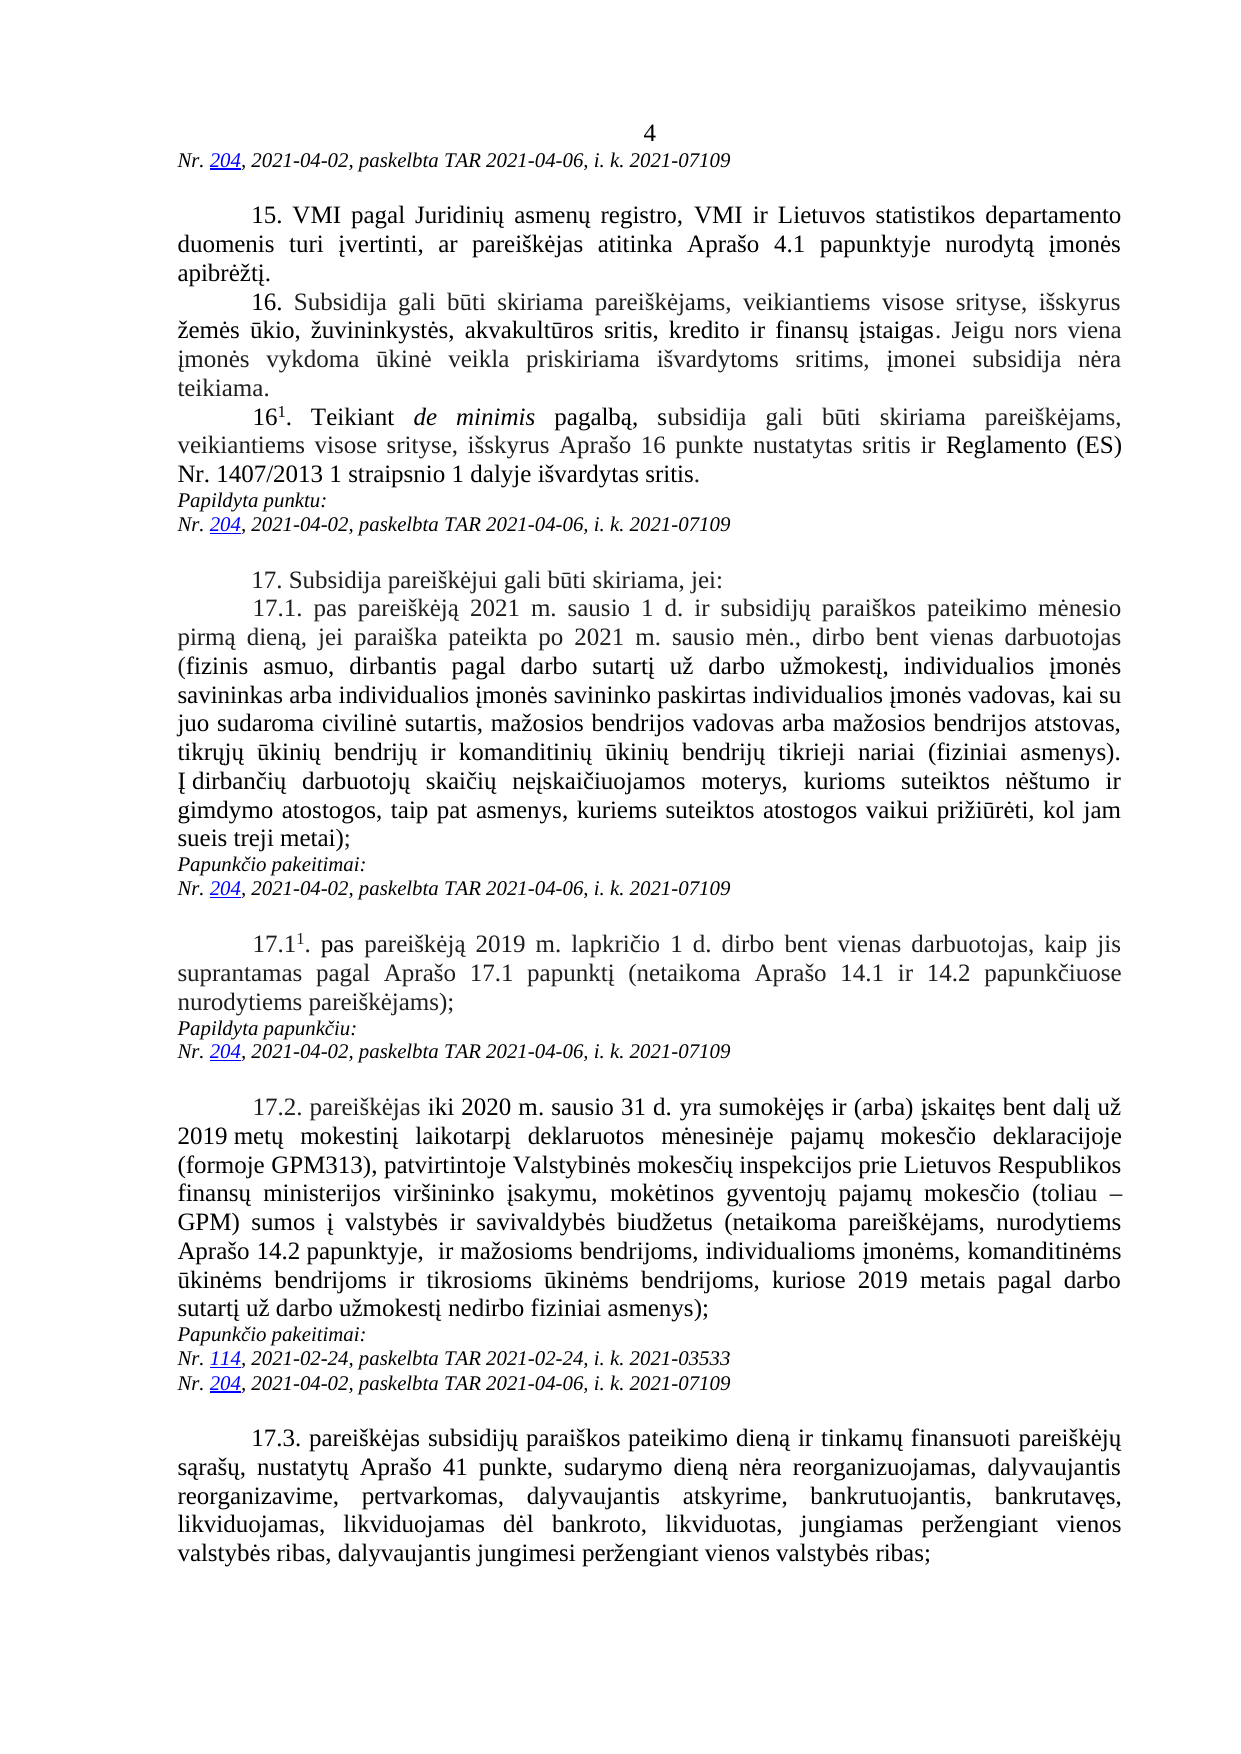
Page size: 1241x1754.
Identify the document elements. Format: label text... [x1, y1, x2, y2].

text 17.3. pareiškėjas subsidijų paraiškos pateikimo dieną ir tinkamų finansuoti pareiškėjų sąrašų, nustatytų Aprašo 41 punkte, sudarymo dieną nėra reorganizuojamas, dalyvaujantis reorganizavime, pertvarkomas, dalyvaujantis atskyrime, bankrutuojantis, bankrutavęs, likviduojamas, likviduojamas dėl bankroto, likviduotas, jungiamas peržengiant vienos valstybės ribas, dalyvaujantis jungimesi peržengiant vienos valstybės ribas; [177, 1423, 1122, 1567]
text Nr. 204, 2021-04-02, paskelbta TAR 2021-04-06, i. k. 2021-07109 [177, 876, 1122, 900]
text 17.1. pas pareiškėją 2021 m. sausio 1 d. ir subsidijų paraiškos pateikimo mėnesio pirmą dieną, jei paraiška pateikta po 2021 m. sausio mėn., dirbo bent vienas darbuotojas (fizinis asmuo, dirbantis pagal darbo sutartį už darbo užmokestį, individualios įmonės savininkas arba individualios įmonės savininko paskirtas individualios įmonės vadovas, kai su juo sudaroma civilinė sutartis, mažosios bendrijos vadovas arba mažosios bendrijos atstovas, tikrųjų ūkinių bendrijų ir komanditinių ūkinių bendrijų tikrieji nariai (fiziniai asmenys). Į dirbančių darbuotojų skaičių neįskaičiuojamos moterys, kurioms suteiktos nėštumo ir gimdymo atostogos, taip pat asmenys, kuriems suteiktos atostogos vaikui prižiūrėti, kol jam sueis treji metai); [177, 593, 1122, 852]
text Nr. 204, 2021-04-02, paskelbta TAR 2021-04-06, i. k. 2021-07109 [177, 1039, 1122, 1063]
text 15. VMI pagal Juridinių asmenų registro, VMI ir Lietuvos statistikos departamento duomenis turi įvertinti, ar pareiškėjas atitinka Aprašo 4.1 papunktyje nurodytą įmonės apibrėžtį. [177, 200, 1122, 287]
text 16. Subsidija gali būti skiriama pareiškėjams, veikiantiems visose srityse, išskyrus žemės ūkio, žuvininkystės, akvakultūros sritis, kredito ir finansų įstaigas. Jeigu nors viena įmonės vykdoma ūkinė veikla priskiriama išvardytoms sritims, įmonei subsidija nėra teikiama. [177, 287, 1122, 402]
text Nr. 204, 2021-04-02, paskelbta TAR 2021-04-06, i. k. 2021-07109 [177, 148, 1122, 172]
text Nr. 204, 2021-04-02, paskelbta TAR 2021-04-06, i. k. 2021-07109 [177, 1370, 1122, 1394]
text 17. Subsidija pareiškėjui gali būti skiriama, jei: [177, 565, 1122, 593]
text Nr. 114, 2021-02-24, paskelbta TAR 2021-02-24, i. k. 2021-03533 [177, 1346, 1122, 1370]
text Papildyta punktu: [177, 488, 1122, 512]
text 161. Teikiant de minimis pagalbą, subsidija gali būti skiriama pareiškėjams, veikiantiems visose srityse, išskyrus Aprašo 16 punkte nustatytas sritis ir Reglamento (ES) Nr. 1407/2013 1 straipsnio 1 dalyje išvardytas sritis. [177, 402, 1122, 488]
text Papildyta papunkčiu: [177, 1015, 1122, 1039]
text Nr. 204, 2021-04-02, paskelbta TAR 2021-04-06, i. k. 2021-07109 [177, 512, 1122, 536]
text 17.2. pareiškėjas iki 2020 m. sausio 31 d. yra sumokėjęs ir (arba) įskaitęs bent dalį už 2019 metų mokestinį laikotarpį deklaruotos mėnesinėje pajamų mokesčio deklaracijoje (formoje GPM313), patvirtintoje Valstybinės mokesčių inspekcijos prie Lietuvos Respublikos finansų ministerijos viršininko įsakymu, mokėtinos gyventojų pajamų mokesčio (toliau – GPM) sumos į valstybės ir savivaldybės biudžetus (netaikoma pareiškėjams, nurodytiems Aprašo 14.2 papunktyje, ir mažosioms bendrijoms, individualioms įmonėms, komanditinėms ūkinėms bendrijoms ir tikrosioms ūkinėms bendrijoms, kuriose 2019 metais pagal darbo sutartį už darbo užmokestį nedirbo fiziniai asmenys); [177, 1092, 1122, 1322]
text 17.11. pas pareiškėją 2019 m. lapkričio 1 d. dirbo bent vienas darbuotojas, kaip jis suprantamas pagal Aprašo 17.1 papunktį (netaikoma Aprašo 14.1 ir 14.2 papunkčiuose nurodytiems pareiškėjams); [177, 929, 1122, 1015]
text Papunkčio pakeitimai: [177, 1322, 1122, 1346]
text Papunkčio pakeitimai: [177, 852, 1122, 876]
